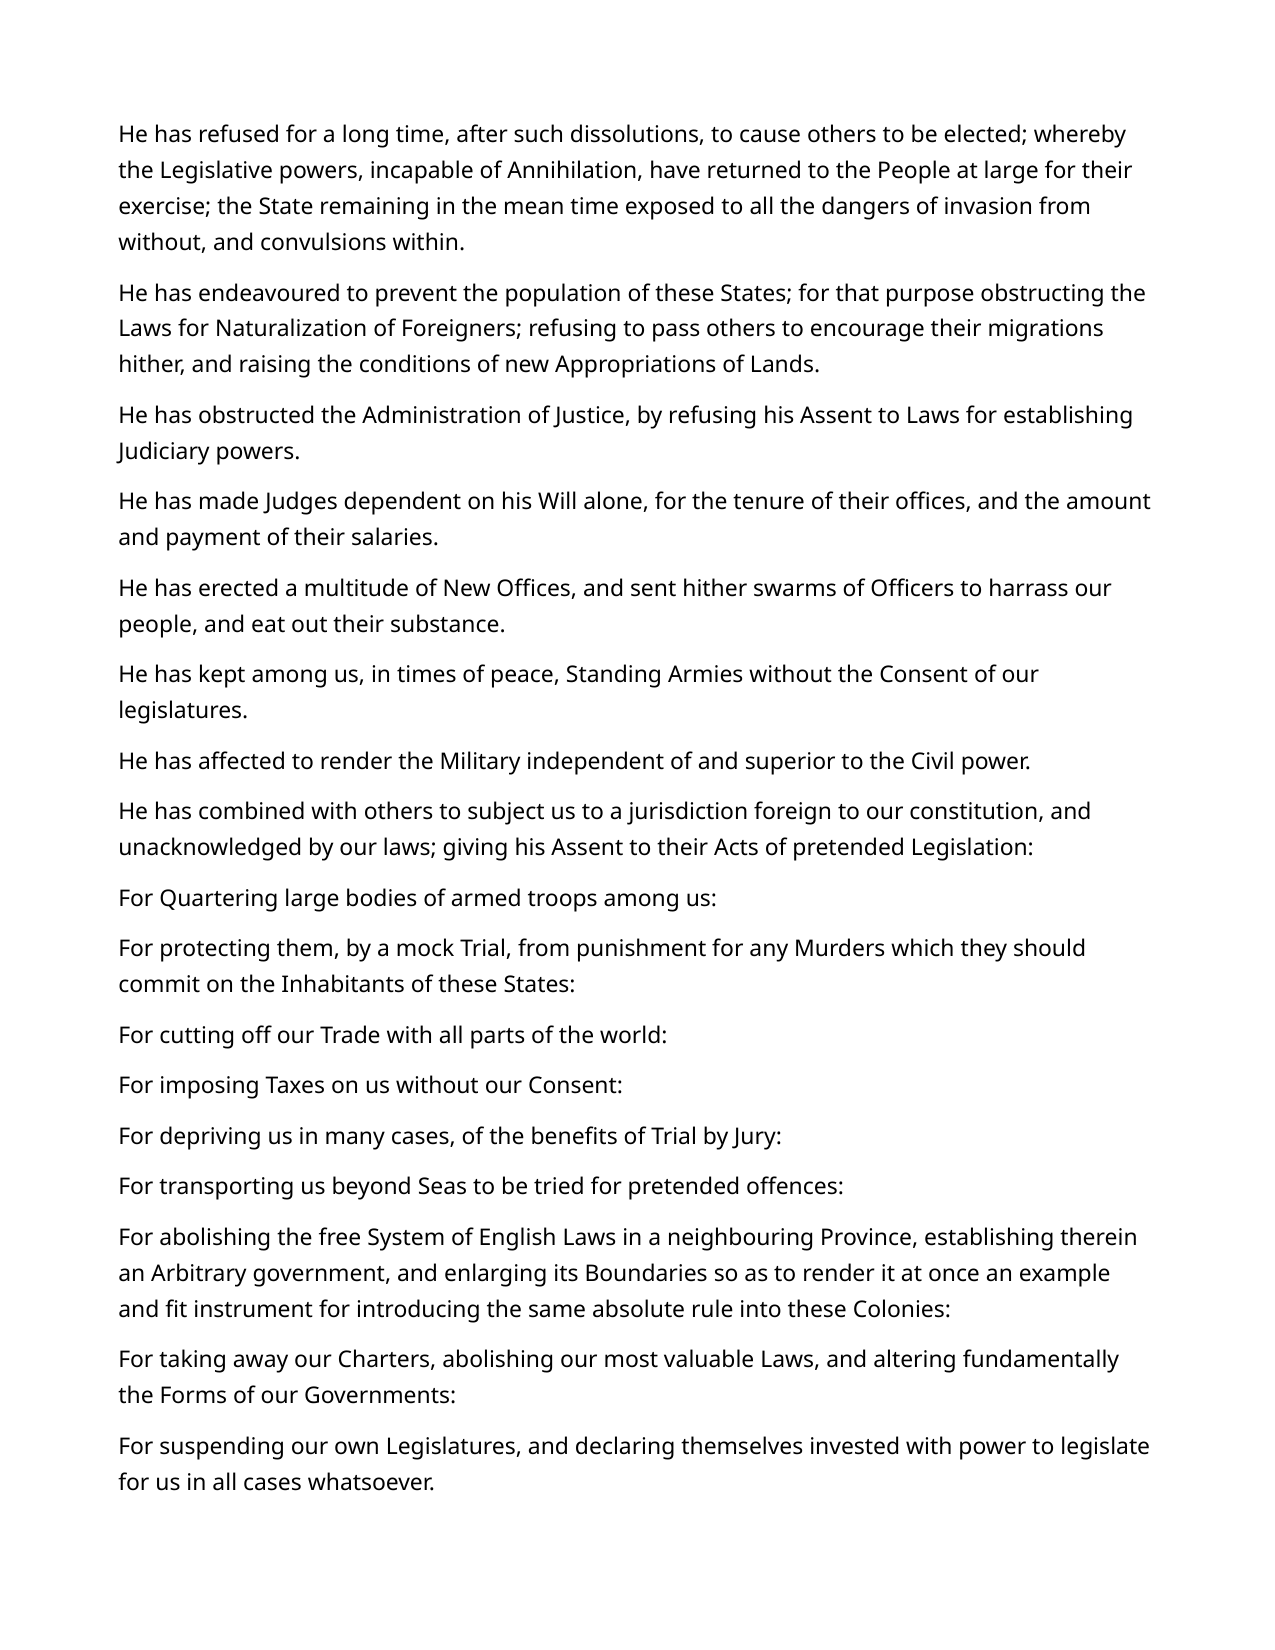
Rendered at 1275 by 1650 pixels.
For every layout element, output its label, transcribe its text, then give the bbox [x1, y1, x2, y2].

text He has erected a multitude of New Offices, and sent hither swarms of Officers to harrass our people, and eat out their substance. [118, 572, 1157, 639]
text For depriving us in many cases, of the benefits of Trial by Jury: [118, 1120, 1157, 1151]
text For cutting off our Trade with all parts of the world: [118, 1019, 1157, 1050]
text He has obstructed the Administration of Justice, by refusing his Assent to Laws for establishing Judiciary powers. [118, 399, 1157, 466]
text For suspending our own Legislatures, and declaring themselves invested with power to legislate for us in all cases whatsoever. [118, 1429, 1157, 1497]
text For imposing Taxes on us without our Consent: [118, 1069, 1157, 1100]
text For abolishing the free System of English Laws in a neighbouring Province, establishing therein an Arbitrary government, and enlarging its Boundaries so as to render it at once an example and fit instrument for introducing the same absolute rule into these Colonies: [118, 1221, 1157, 1324]
text He has affected to render the Military independent of and superior to the Civil power. [118, 745, 1157, 776]
text He has made Judges dependent on his Will alone, for the tenure of their offices, and the amount and payment of their salaries. [118, 485, 1157, 552]
text He has combined with others to subject us to a jurisdiction foreign to our constitution, and unacknowledged by our laws; giving his Assent to their Acts of pretended Legislation: [118, 795, 1157, 862]
text For protecting them, by a mock Trial, from punishment for any Murders which they should commit on the Inhabitants of these States: [118, 932, 1157, 999]
text For Quartering large bodies of armed troops among us: [118, 882, 1157, 913]
text He has endeavoured to prevent the population of these States; for that purpose obstructing the Laws for Naturalization of Foreigners; refusing to pass others to encourage their migrations hither, and raising the conditions of new Appropriations of Lands. [118, 276, 1157, 379]
text For taking away our Charters, abolishing our most valuable Laws, and altering fundamentally the Forms of our Governments: [118, 1343, 1157, 1410]
text He has refused for a long time, after such dissolutions, to cause others to be elected; whereby the Legislative powers, incapable of Annihilation, have returned to the People at large for their exercise; the State remaining in the mean time exposed to all the dangers of invasion from without, and convulsions within. [118, 118, 1157, 257]
text For transporting us beyond Seas to be tried for pretended offences: [118, 1170, 1157, 1201]
text He has kept among us, in times of peace, Standing Armies without the Consent of our legislatures. [118, 658, 1157, 725]
